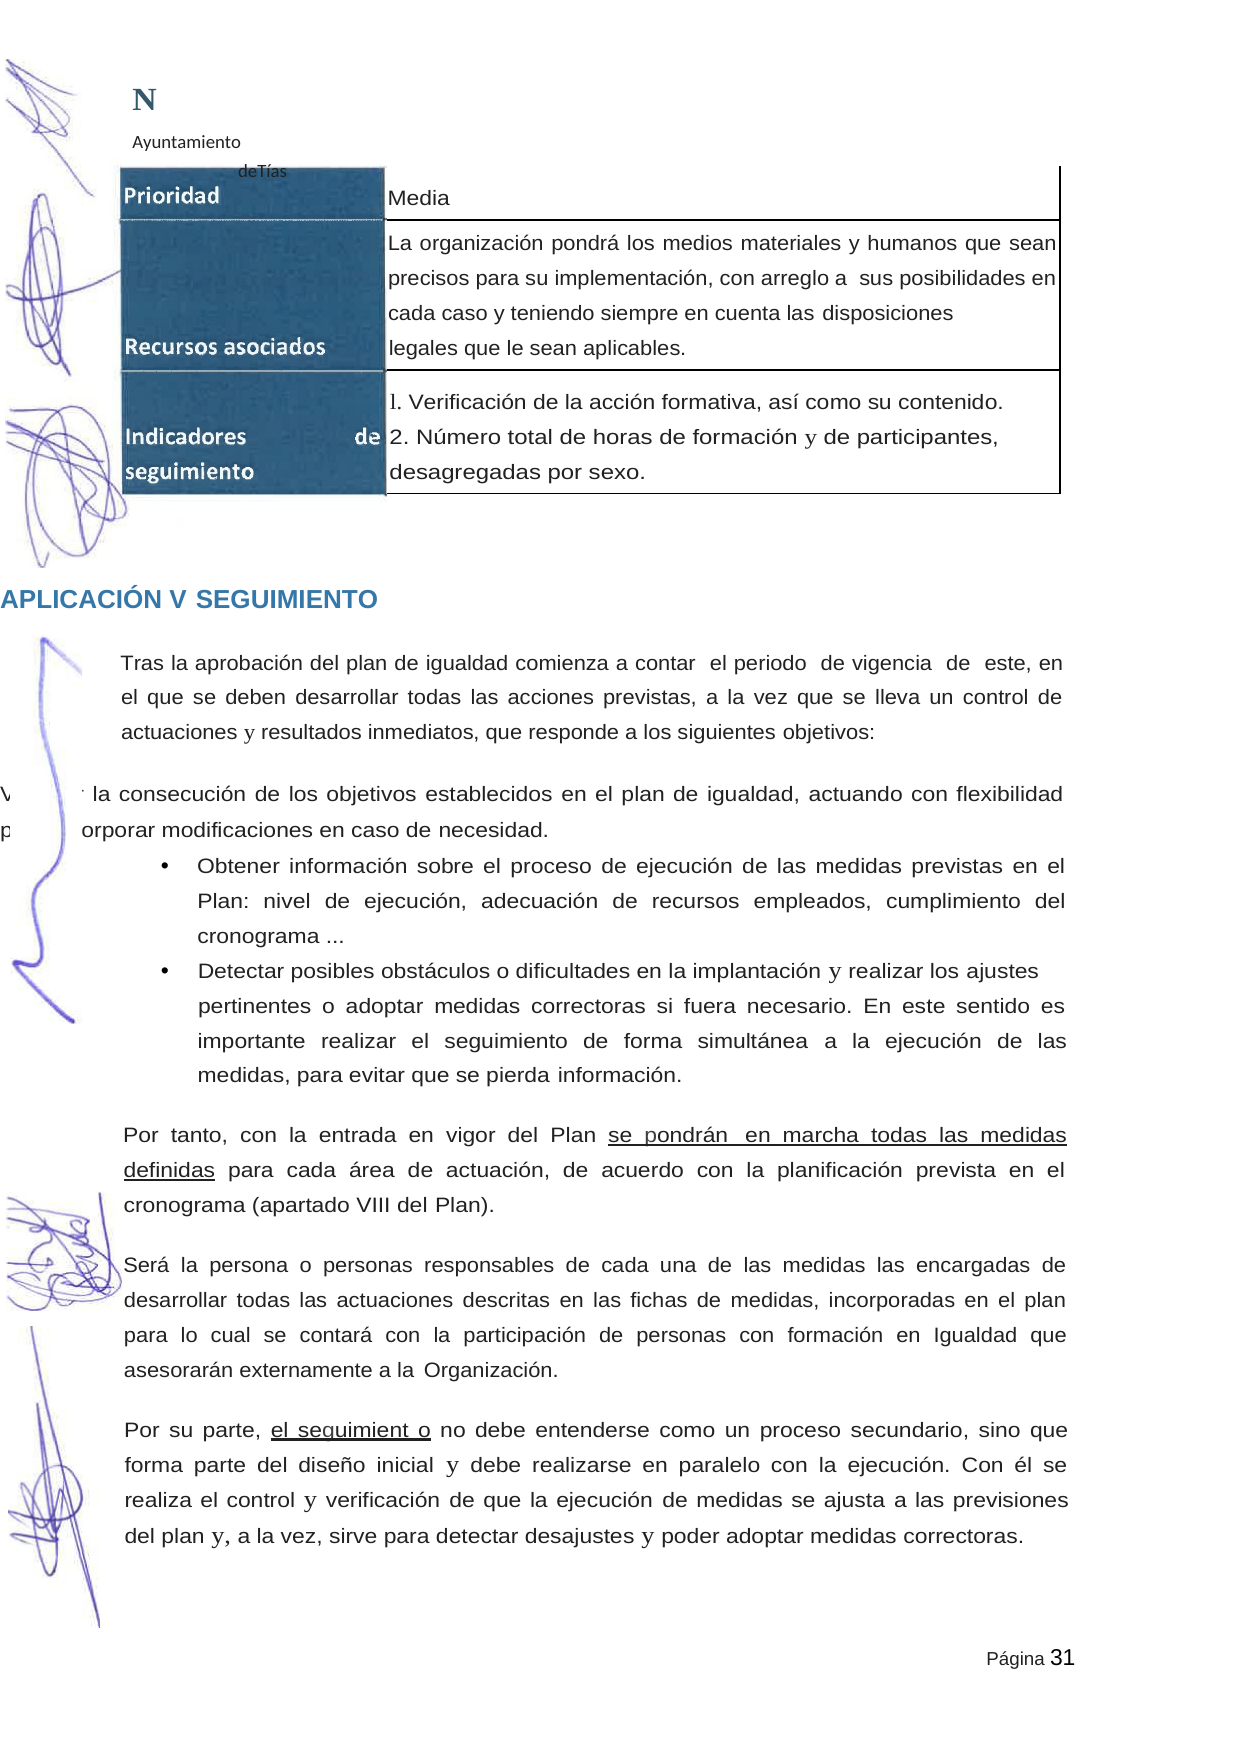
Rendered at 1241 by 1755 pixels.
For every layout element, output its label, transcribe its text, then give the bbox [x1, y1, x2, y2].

text Tras la aprobación del plan de igualdad comienza a contar el periodo de vigencia de este, en el que se deben desarrollar todas las acciones previstas, a la vez que se lleva un control de actuaciones y resultados inmediatos, que responde a los siguientes objetivos: [120, 650, 1065, 744]
list Detectar posibles obstáculos o dificultades en la implantación y realizar los ajustes [161, 959, 1147, 984]
text Por su parte, el seguimient o no debe entenderse como un proceso secundario, sino que forma parte del diseño inicial y debe realizarse en paralelo con la ejecución. Con él se realiza el control y verificación de que la ejecución de medidas se ajusta a las previsiones del plan y, a la vez, sirve para detectar desajustes y poder adoptar medidas correctoras. [124, 1417, 1069, 1549]
text pertinentes o adoptar medidas correctoras si fuera necesario. En este sentido es importante realizar el seguimiento de forma simultánea a la ejecución de las medidas, para evitar que se pierda información. [197, 994, 1067, 1087]
list APLICACIÓN V SEGUIMIENTO [0, 584, 1147, 614]
table_cell l. Verificación de la acción formativa, así como su contenido. 2. Número total de horas de formación y de participantes, desagregadas por sexo. [387, 371, 1059, 492]
table_cell La organización pondrá los medios materiales y humanos que sean precisos para su implementación, con arreglo a sus posibilidades en cada caso y teniendo siempre en cuenta las disposiciones legales que le sean aplicables. [387, 221, 1059, 369]
table_header Media [387, 166, 1059, 219]
text Por tanto, con la entrada en vigor del Plan se pondrán en marcha todas las medidas definidas para cada área de actuación, de acuerdo con la planificación prevista en el cronograma (apartado VIII del Plan). [123, 1123, 1067, 1217]
list Obtener información sobre el proceso de ejecución de las medidas previstas en el Plan: nivel de ejecución, adecuación de recursos empleados, cumplimiento del cronograma ... [161, 852, 1067, 948]
list Verificar la consecución de los objetivos establecidos en el plan de igualdad, actuando con flexibilidad para incorporar modificaciones en caso de necesidad. [83, 780, 1064, 841]
text Será la persona o personas responsables de cada una de las medidas las encargadas de desarrollar todas las actuaciones descritas en las fichas de medidas, incorporadas en el plan para lo cual se contará con la participación de personas con formación en Igualdad que asesorarán externamente a la Organización. [123, 1253, 1068, 1381]
